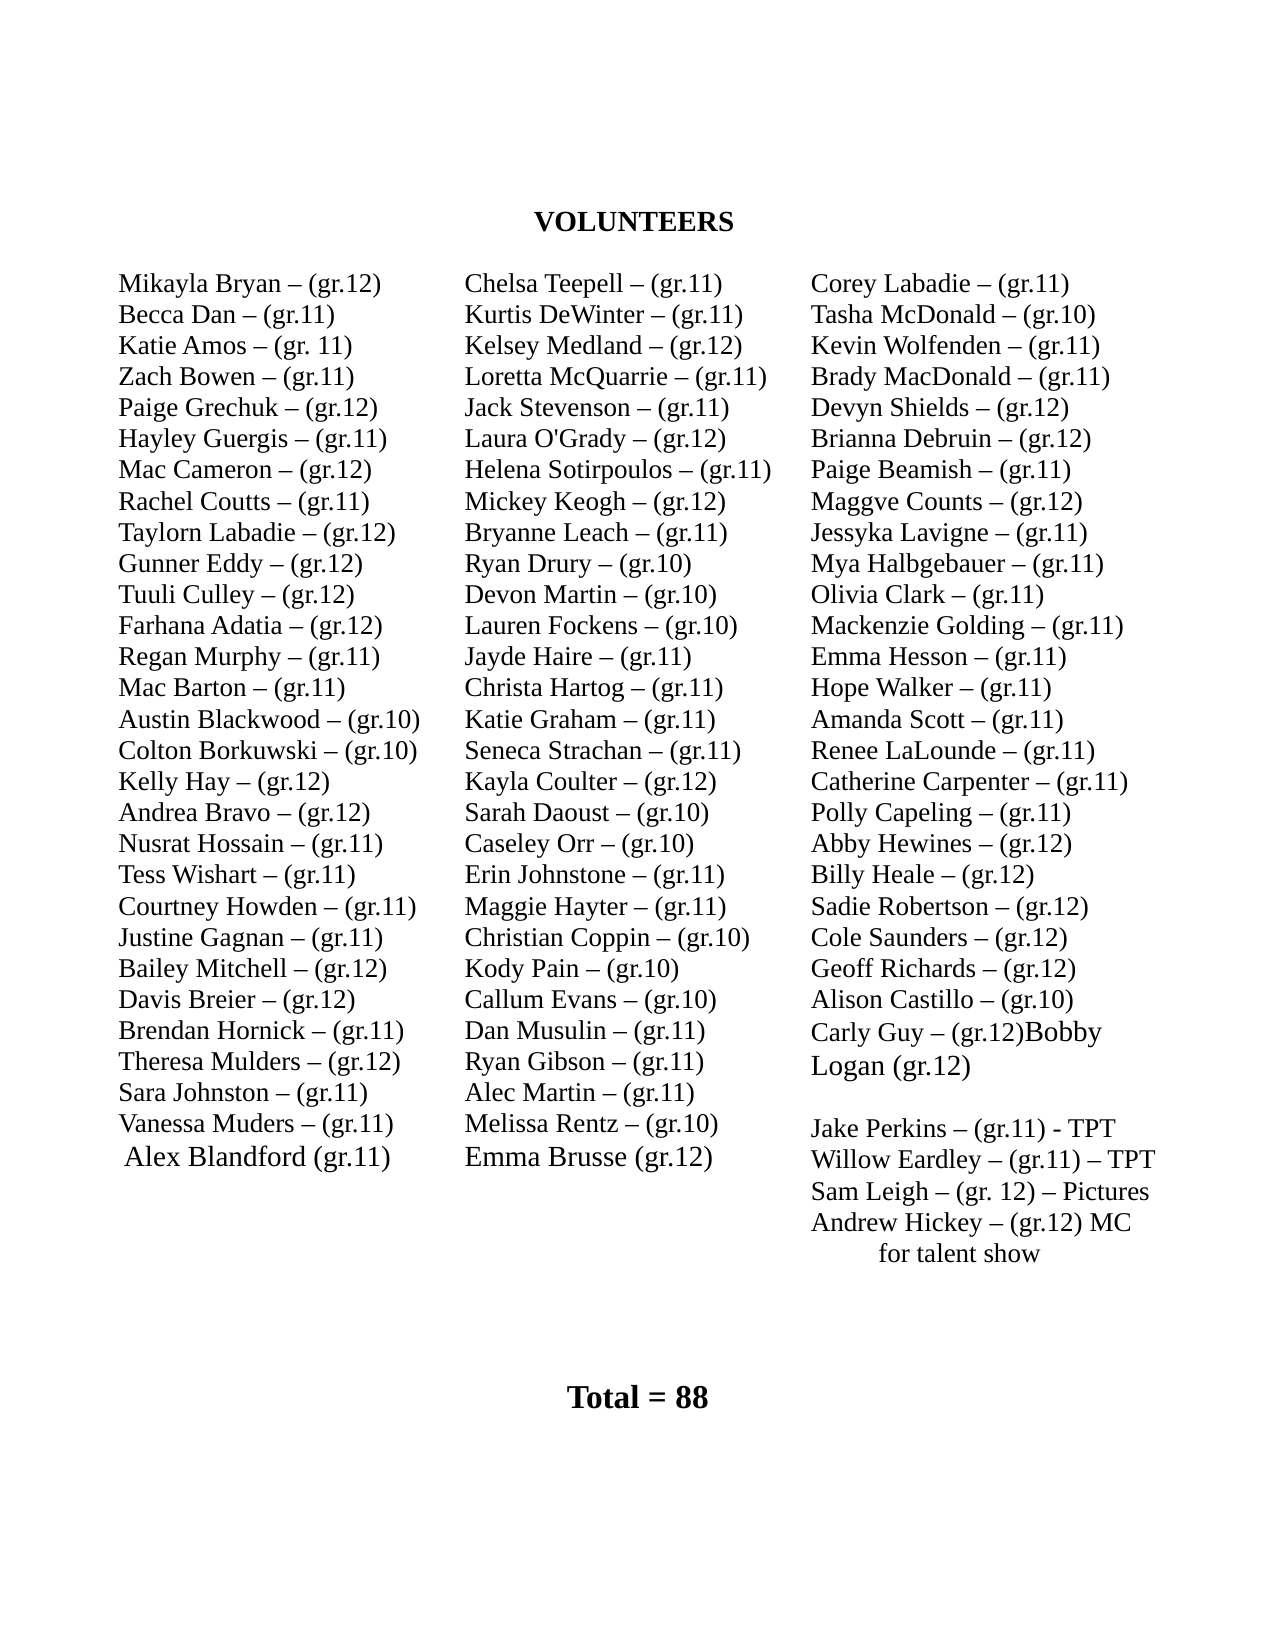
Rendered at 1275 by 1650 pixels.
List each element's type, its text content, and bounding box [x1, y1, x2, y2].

text VOLUNTEERS [118, 204, 1157, 238]
table_header Corey Labadie – (gr.11) Tasha McDonald – (gr.10) Kevin Wolfenden – (gr.11) Brady MacDonald – (gr.11) Devyn Shields – (gr.12) Brianna Debruin – (gr.12) Paige Beamish – (gr.11) Maggve Counts – (gr.12) Jessyka Lavigne – (gr.11) Mya Halbgebauer – (gr.11) Olivia Clark – (gr.11) Mackenzie Golding – (gr.11) Emma Hesson – (gr.11) Hope Walker – (gr.11) Amanda Scott – (gr.11) Renee LaLounde – (gr.11) Catherine Carpenter – (gr.11) Polly Capeling – (gr.11) Abby Hewines – (gr.12) Billy Heale – (gr.12) Sadie Robertson – (gr.12) Cole Saunders – (gr.12) Geoff Richards – (gr.12) Alison Castillo – (gr.10) Carly Guy – (gr.12)Bobby Logan (gr.12) Jake Perkins – (gr.11) - TPT Willow Eardley – (gr.11) – TPT Sam Leigh – (gr. 12) – Pictures Andrew Hickey – (gr.12) MC for talent show [811, 267, 1157, 1348]
text Total = 88 [118, 1377, 1157, 1415]
table_header Mikayla Bryan – (gr.12) Becca Dan – (gr.11) Katie Amos – (gr. 11) Zach Bowen – (gr.11) Paige Grechuk – (gr.12) Hayley Guergis – (gr.11) Mac Cameron – (gr.12) Rachel Coutts – (gr.11) Taylorn Labadie – (gr.12) Gunner Eddy – (gr.12) Tuuli Culley – (gr.12) Farhana Adatia – (gr.12) Regan Murphy – (gr.11) Mac Barton – (gr.11) Austin Blackwood – (gr.10) Colton Borkuwski – (gr.10) Kelly Hay – (gr.12) Andrea Bravo – (gr.12) Nusrat Hossain – (gr.11) Tess Wishart – (gr.11) Courtney Howden – (gr.11) Justine Gagnan – (gr.11) Bailey Mitchell – (gr.12) Davis Breier – (gr.12) Brendan Hornick – (gr.11) Theresa Mulders – (gr.12) Sara Johnston – (gr.11) Vanessa Muders – (gr.11) Alex Blandford (gr.11) [118, 267, 464, 1348]
table_header Chelsa Teepell – (gr.11) Kurtis DeWinter – (gr.11) Kelsey Medland – (gr.12) Loretta McQuarrie – (gr.11) Jack Stevenson – (gr.11) Laura O'Grady – (gr.12) Helena Sotirpoulos – (gr.11) Mickey Keogh – (gr.12) Bryanne Leach – (gr.11) Ryan Drury – (gr.10) Devon Martin – (gr.10) Lauren Fockens – (gr.10) Jayde Haire – (gr.11) Christa Hartog – (gr.11) Katie Graham – (gr.11) Seneca Strachan – (gr.11) Kayla Coulter – (gr.12) Sarah Daoust – (gr.10) Caseley Orr – (gr.10) Erin Johnstone – (gr.11) Maggie Hayter – (gr.11) Christian Coppin – (gr.10) Kody Pain – (gr.10) Callum Evans – (gr.10) Dan Musulin – (gr.11) Ryan Gibson – (gr.11) Alec Martin – (gr.11) Melissa Rentz – (gr.10) Emma Brusse (gr.12) [464, 267, 811, 1348]
